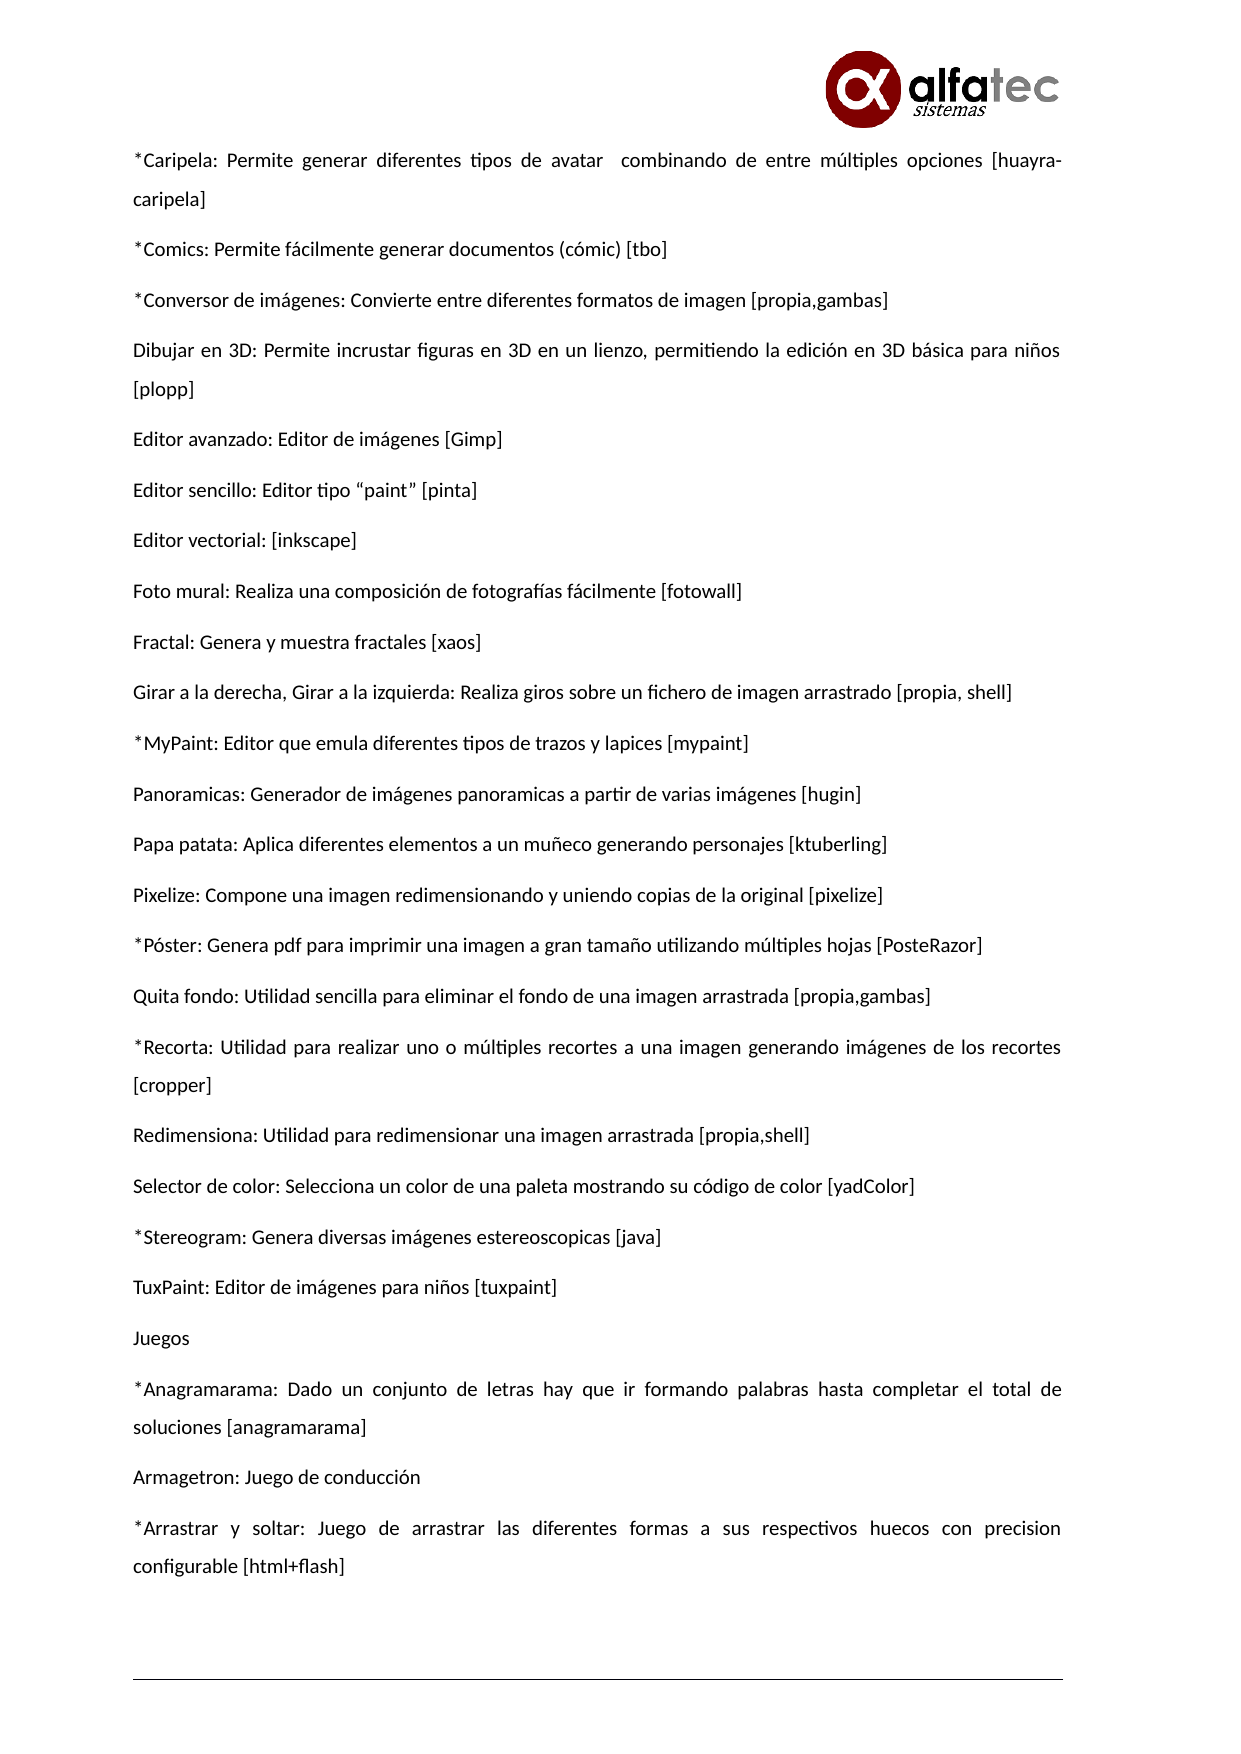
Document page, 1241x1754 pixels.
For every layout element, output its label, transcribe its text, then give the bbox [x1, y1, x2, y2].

text Fractal: Genera y muestra fractales [xaos] [133, 629, 1063, 654]
text *Arrastrar y soltar: Juego de arrastrar las diferentes formas a sus respectivos huecos con precision configurable [html+flash] [133, 1515, 1063, 1579]
text Quita fondo: Utilidad sencilla para eliminar el fondo de una imagen arrastrada [propia,gambas] [133, 983, 1063, 1009]
text Pixelize: Compone una imagen redimensionando y uniendo copias de la original [pixelize] [133, 882, 1063, 907]
text Juegos [133, 1325, 1063, 1351]
text Foto mural: Realiza una composición de fotografías fácilmente [fotowall] [133, 578, 1063, 604]
text *Póster: Genera pdf para imprimir una imagen a gran tamaño utilizando múltiples hojas [PosteRazor] [133, 933, 1063, 958]
text Editor sencillo: Editor tipo “paint” [pinta] [133, 477, 1063, 502]
text *Anagramarama: Dado un conjunto de letras hay que ir formando palabras hasta completar el total de soluciones [anagramarama] [133, 1376, 1063, 1439]
text *Stereogram: Genera diversas imágenes estereoscopicas [java] [133, 1224, 1063, 1249]
text Armagetron: Juego de conducción [133, 1464, 1063, 1490]
text *Caripela: Permite generar diferentes tipos de avatar combinando de entre múltiples opciones [huayra-caripela] [133, 148, 1063, 211]
text Papa patata: Aplica diferentes elementos a un muñeco generando personajes [ktuberling] [133, 831, 1063, 857]
text Dibujar en 3D: Permite incrustar figuras en 3D en un lienzo, permitiendo la edición en 3D básica para niños [plopp] [133, 338, 1063, 401]
text TuxPaint: Editor de imágenes para niños [tuxpaint] [133, 1274, 1063, 1300]
text *MyPaint: Editor que emula diferentes tipos de trazos y lapices [mypaint] [133, 730, 1063, 756]
text Editor vectorial: [inkscape] [133, 528, 1063, 553]
text Selector de color: Selecciona un color de una paleta mostrando su código de color [yadColor] [133, 1173, 1063, 1199]
text Girar a la derecha, Girar a la izquierda: Realiza giros sobre un fichero de imagen arrastrado [propia, shell] [133, 679, 1063, 705]
text *Comics: Permite fácilmente generar documentos (cómic) [tbo] [133, 236, 1063, 262]
text Redimensiona: Utilidad para redimensionar una imagen arrastrada [propia,shell] [133, 1123, 1063, 1148]
text *Recorta: Utilidad para realizar uno o múltiples recortes a una imagen generando imágenes de los recortes [cropper] [133, 1034, 1063, 1097]
text Editor avanzado: Editor de imágenes [Gimp] [133, 426, 1063, 452]
text *Conversor de imágenes: Convierte entre diferentes formatos de imagen [propia,gambas] [133, 287, 1063, 312]
picture [825, 51, 1061, 128]
text Panoramicas: Generador de imágenes panoramicas a partir de varias imágenes [hugin] [133, 781, 1063, 806]
